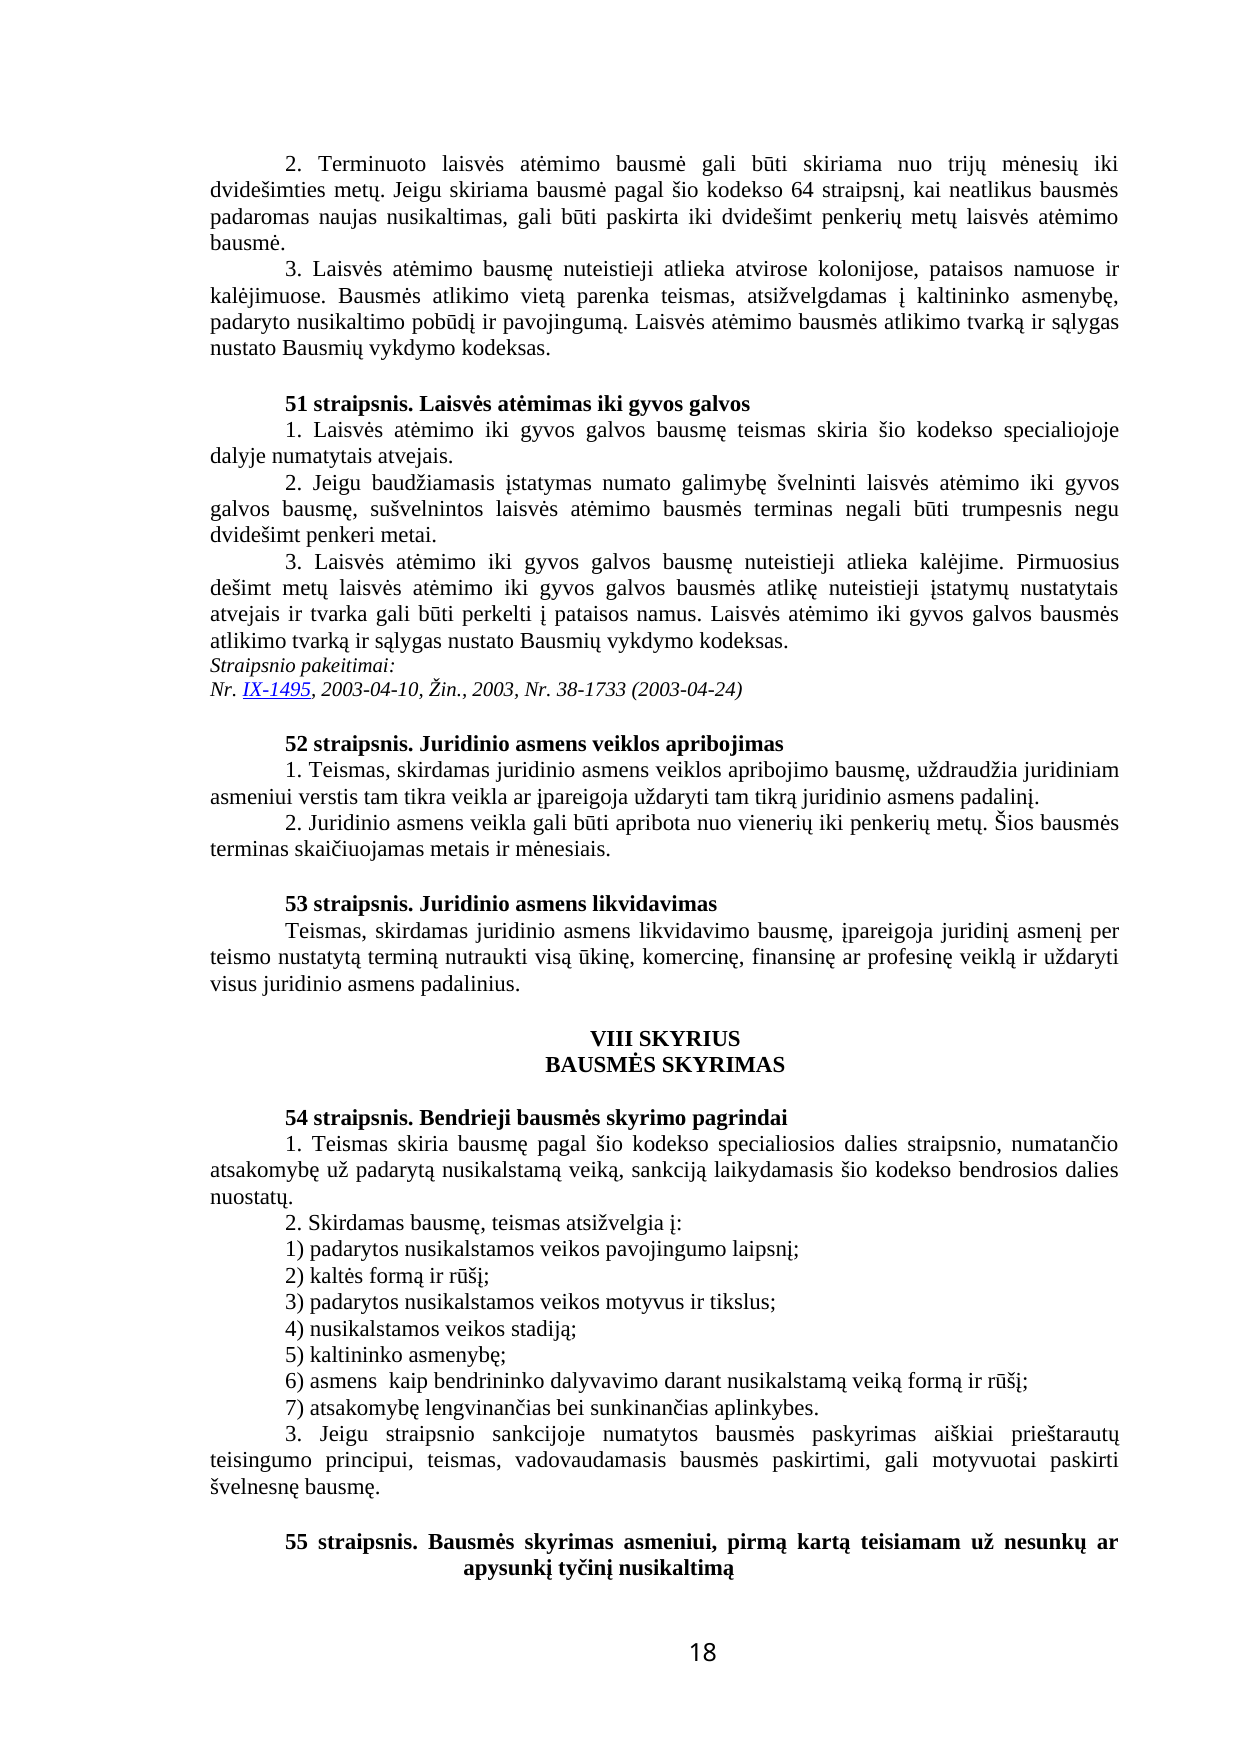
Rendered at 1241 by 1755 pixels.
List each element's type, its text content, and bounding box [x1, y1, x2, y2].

text 3) padarytos nusikalstamos veikos motyvus ir tikslus; [210, 1288, 1120, 1314]
text 3. Laisvės atėmimo iki gyvos galvos bausmę nuteistieji atlieka kalėjime. Pirmuosius dešimt metų laisvės atėmimo iki gyvos galvos bausmės atlikę nuteistieji įstatymų nustatytais atvejais ir tvarka gali būti perkelti į pataisos namus. Laisvės atėmimo iki gyvos galvos bausmės atlikimo tvarką ir sąlygas nustato Bausmių vykdymo kodeksas. [210, 548, 1120, 653]
text 3. Laisvės atėmimo bausmę nuteistieji atlieka atvirose kolonijose, pataisos namuose ir kalėjimuose. Bausmės atlikimo vietą parenka teismas, atsižvelgdamas į kaltininko asmenybę, padaryto nusikaltimo pobūdį ir pavojingumą. Laisvės atėmimo bausmės atlikimo tvarką ir sąlygas nustato Bausmių vykdymo kodeksas. [210, 255, 1120, 361]
text Teismas, skirdamas juridinio asmens likvidavimo bausmę, įpareigoja juridinį asmenį per teismo nustatytą terminą nutraukti visą ūkinę, komercinę, finansinę ar profesinę veiklą ir uždaryti visus juridinio asmens padalinius. [210, 917, 1120, 996]
text 2. Juridinio asmens veikla gali būti apribota nuo vienerių iki penkerių metų. Šios bausmės terminas skaičiuojamas metais ir mėnesiais. [210, 809, 1120, 862]
text 51 straipsnis. Laisvės atėmimas iki gyvos galvos [210, 389, 1120, 416]
text 5) kaltininko asmenybę; [210, 1341, 1120, 1367]
text 1. Teismas, skirdamas juridinio asmens veiklos apribojimo bausmę, uždraudžia juridiniam asmeniui verstis tam tikra veikla ar įpareigoja uždaryti tam tikrą juridinio asmens padalinį. [210, 756, 1120, 809]
text 3. Jeigu straipsnio sankcijoje numatytos bausmės paskyrimas aiškiai prieštarautų teisingumo principui, teismas, vadovaudamasis bausmės paskirtimi, gali motyvuotai paskirti švelnesnę bausmę. [210, 1420, 1120, 1499]
text 54 straipsnis. Bendrieji bausmės skyrimo pagrindai [210, 1104, 1120, 1130]
text 7) atsakomybę lengvinančias bei sunkinančias aplinkybes. [210, 1394, 1120, 1420]
text 2. Terminuoto laisvės atėmimo bausmė gali būti skiriama nuo trijų mėnesių iki dvidešimties metų. Jeigu skiriama bausmė pagal šio kodekso 64 straipsnį, kai neatlikus bausmės padaromas naujas nusikaltimas, gali būti paskirta iki dvidešimt penkerių metų laisvės atėmimo bausmė. [210, 150, 1120, 255]
text 1. Laisvės atėmimo iki gyvos galvos bausmę teismas skiria šio kodekso specialiojoje dalyje numatytais atvejais. [210, 416, 1120, 469]
text 4) nusikalstamos veikos stadiją; [210, 1314, 1120, 1341]
text BAUSMĖS SKYRIMAS [210, 1051, 1120, 1077]
text 1) padarytos nusikalstamos veikos pavojingumo laipsnį; [210, 1236, 1120, 1262]
text 55 straipsnis. Bausmės skyrimas asmeniui, pirmą kartą teisiamam už nesunkų ar apysunkį tyčinį nusikaltimą [285, 1528, 1120, 1581]
text 52 straipsnis. Juridinio asmens veiklos apribojimas [210, 730, 1120, 756]
text 2. Skirdamas bausmę, teismas atsižvelgia į: [210, 1209, 1120, 1236]
text 6) asmens kaip bendrininko dalyvavimo darant nusikalstamą veiką formą ir rūšį; [210, 1367, 1120, 1394]
text Nr. IX-1495, 2003-04-10, Žin., 2003, Nr. 38-1733 (2003-04-24) [210, 677, 1120, 701]
text 1. Teismas skiria bausmę pagal šio kodekso specialiosios dalies straipsnio, numatančio atsakomybę už padarytą nusikalstamą veiką, sankciją laikydamasis šio kodekso bendrosios dalies nuostatų. [210, 1130, 1120, 1209]
text 2. Jeigu baudžiamasis įstatymas numato galimybę švelninti laisvės atėmimo iki gyvos galvos bausmę, sušvelnintos laisvės atėmimo bausmės terminas negali būti trumpesnis negu dvidešimt penkeri metai. [210, 469, 1120, 548]
text 53 straipsnis. Juridinio asmens likvidavimas [210, 891, 1120, 917]
subtitle VIII SKYRIUS [210, 1025, 1120, 1051]
text 2) kaltės formą ir rūšį; [210, 1262, 1120, 1288]
text Straipsnio pakeitimai: [210, 653, 1120, 677]
